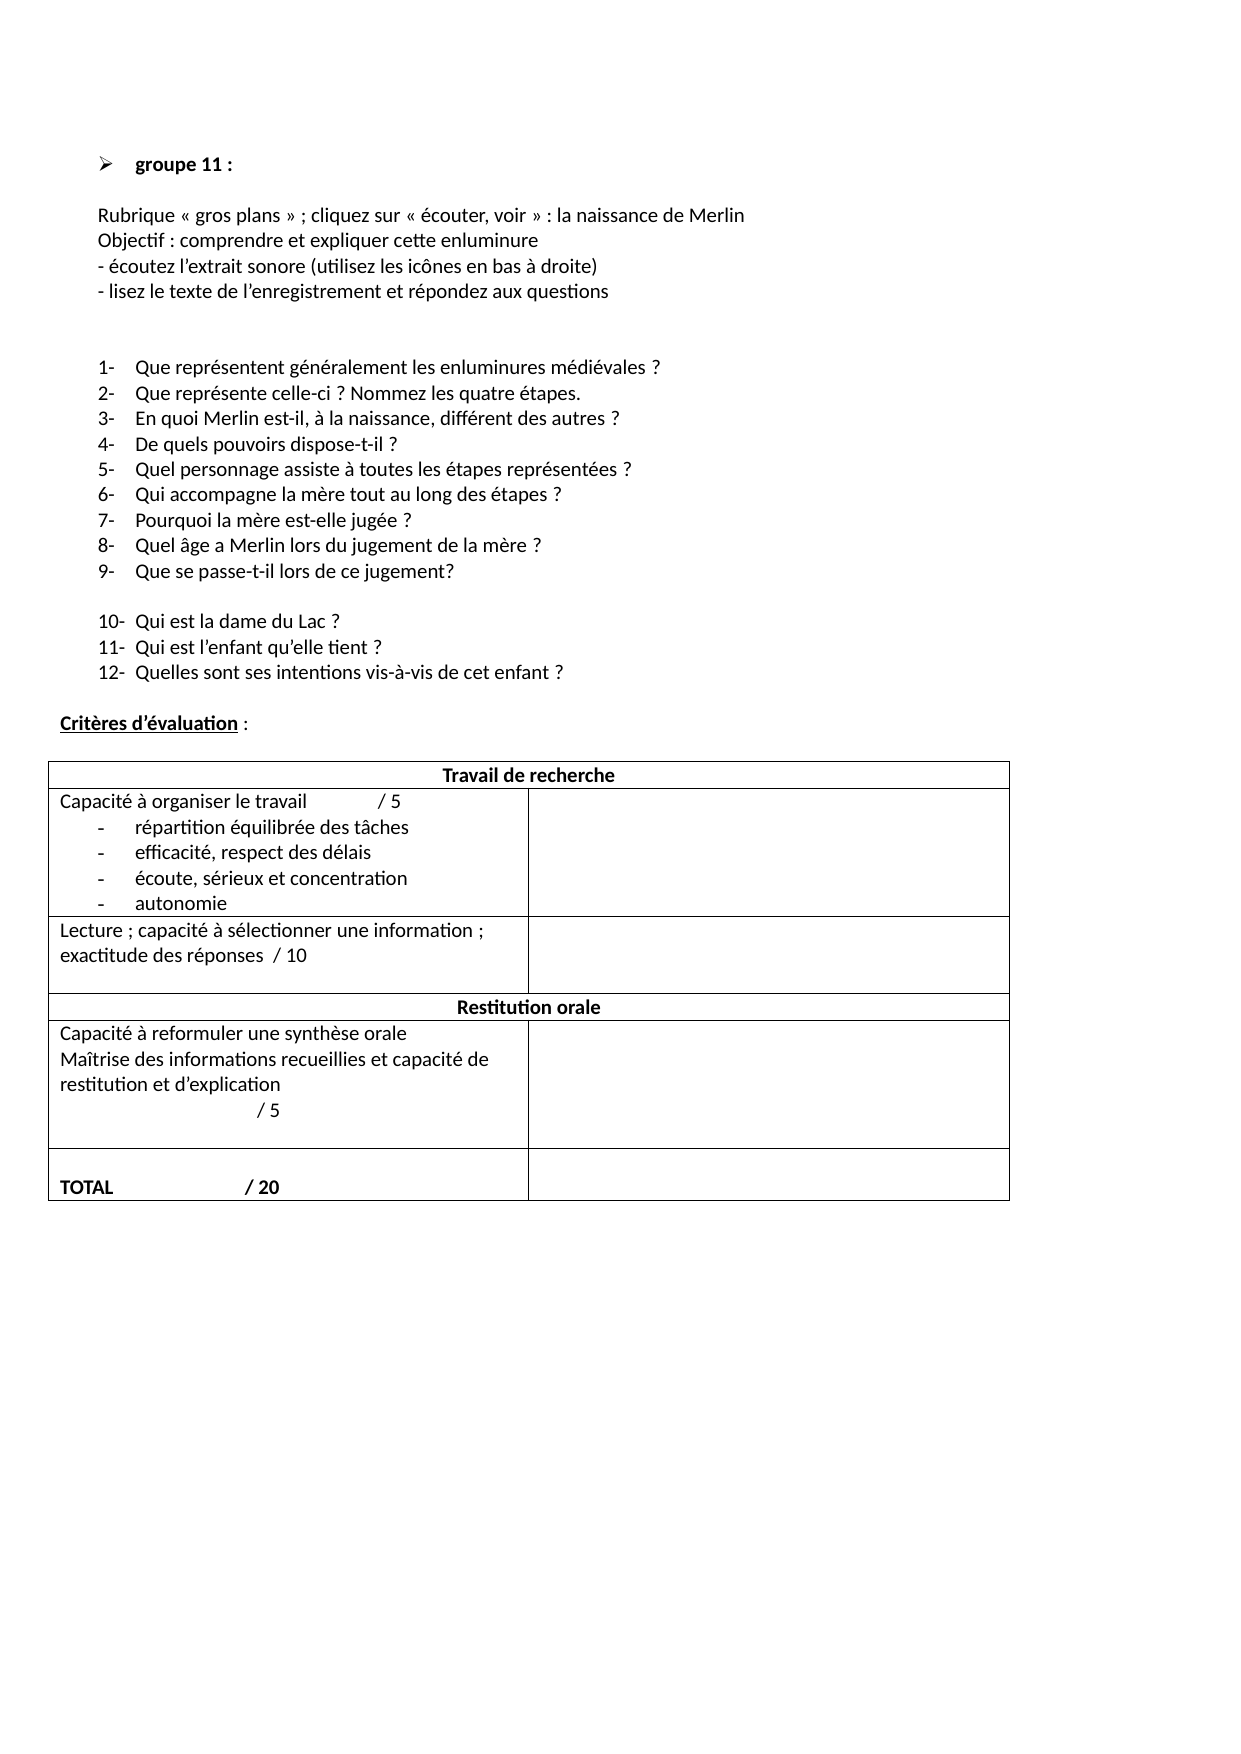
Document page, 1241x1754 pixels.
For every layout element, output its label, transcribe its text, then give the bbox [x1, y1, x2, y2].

text - lisez le texte de l’enregistrement et répondez aux questions [98, 278, 1197, 304]
text Rubrique « gros plans » ; cliquez sur « écouter, voir » : la naissance de Merlin [98, 202, 1197, 227]
text - écoutez l’extrait sonore (utilisez les icônes en bas à droite) [98, 253, 1197, 278]
list Que représente celle-ci ? Nommez les quatre étapes. [98, 380, 1197, 405]
text Objectif : comprendre et expliquer cette enluminure [98, 227, 1197, 253]
list Quel personnage assiste à toutes les étapes représentées ? [98, 456, 1197, 482]
table_cell [529, 1021, 1009, 1148]
table_cell [529, 789, 1009, 916]
table_cell TOTAL / 20 [49, 1149, 528, 1199]
list Que se passe-t-il lors de ce jugement? [98, 558, 1197, 583]
list De quels pouvoirs dispose-t-il ? [98, 431, 1197, 456]
list groupe 11 : [98, 151, 1197, 177]
table_cell [529, 1149, 1009, 1199]
list Que représentent généralement les enluminures médiévales ? [98, 354, 1197, 380]
list Quelles sont ses intentions vis-à-vis de cet enfant ? [98, 659, 1197, 685]
table_cell Capacité à organiser le travail / 5 répartition équilibrée des tâches efficacité, respect des délais écoute, sérieux et concentration autonomie [49, 789, 528, 916]
table_cell [529, 917, 1009, 993]
table_cell Lecture ; capacité à sélectionner une information ; exactitude des réponses / 10 [49, 917, 528, 993]
text Critères d’évaluation : [60, 710, 1197, 736]
list En quoi Merlin est-il, à la naissance, différent des autres ? [98, 405, 1197, 431]
list Qui est la dame du Lac ? [98, 609, 1197, 634]
list Quel âge a Merlin lors du jugement de la mère ? [98, 532, 1197, 558]
list Qui est l’enfant qu’elle tient ? [98, 634, 1197, 659]
list Pourquoi la mère est-elle jugée ? [98, 507, 1197, 532]
table_header Travail de recherche [49, 762, 1009, 788]
list Qui accompagne la mère tout au long des étapes ? [98, 482, 1197, 507]
table_cell Restitution orale [49, 994, 1009, 1019]
table_cell Capacité à reformuler une synthèse orale Maîtrise des informations recueillies et capacité de restitution et d’explication / 5 [49, 1021, 528, 1148]
